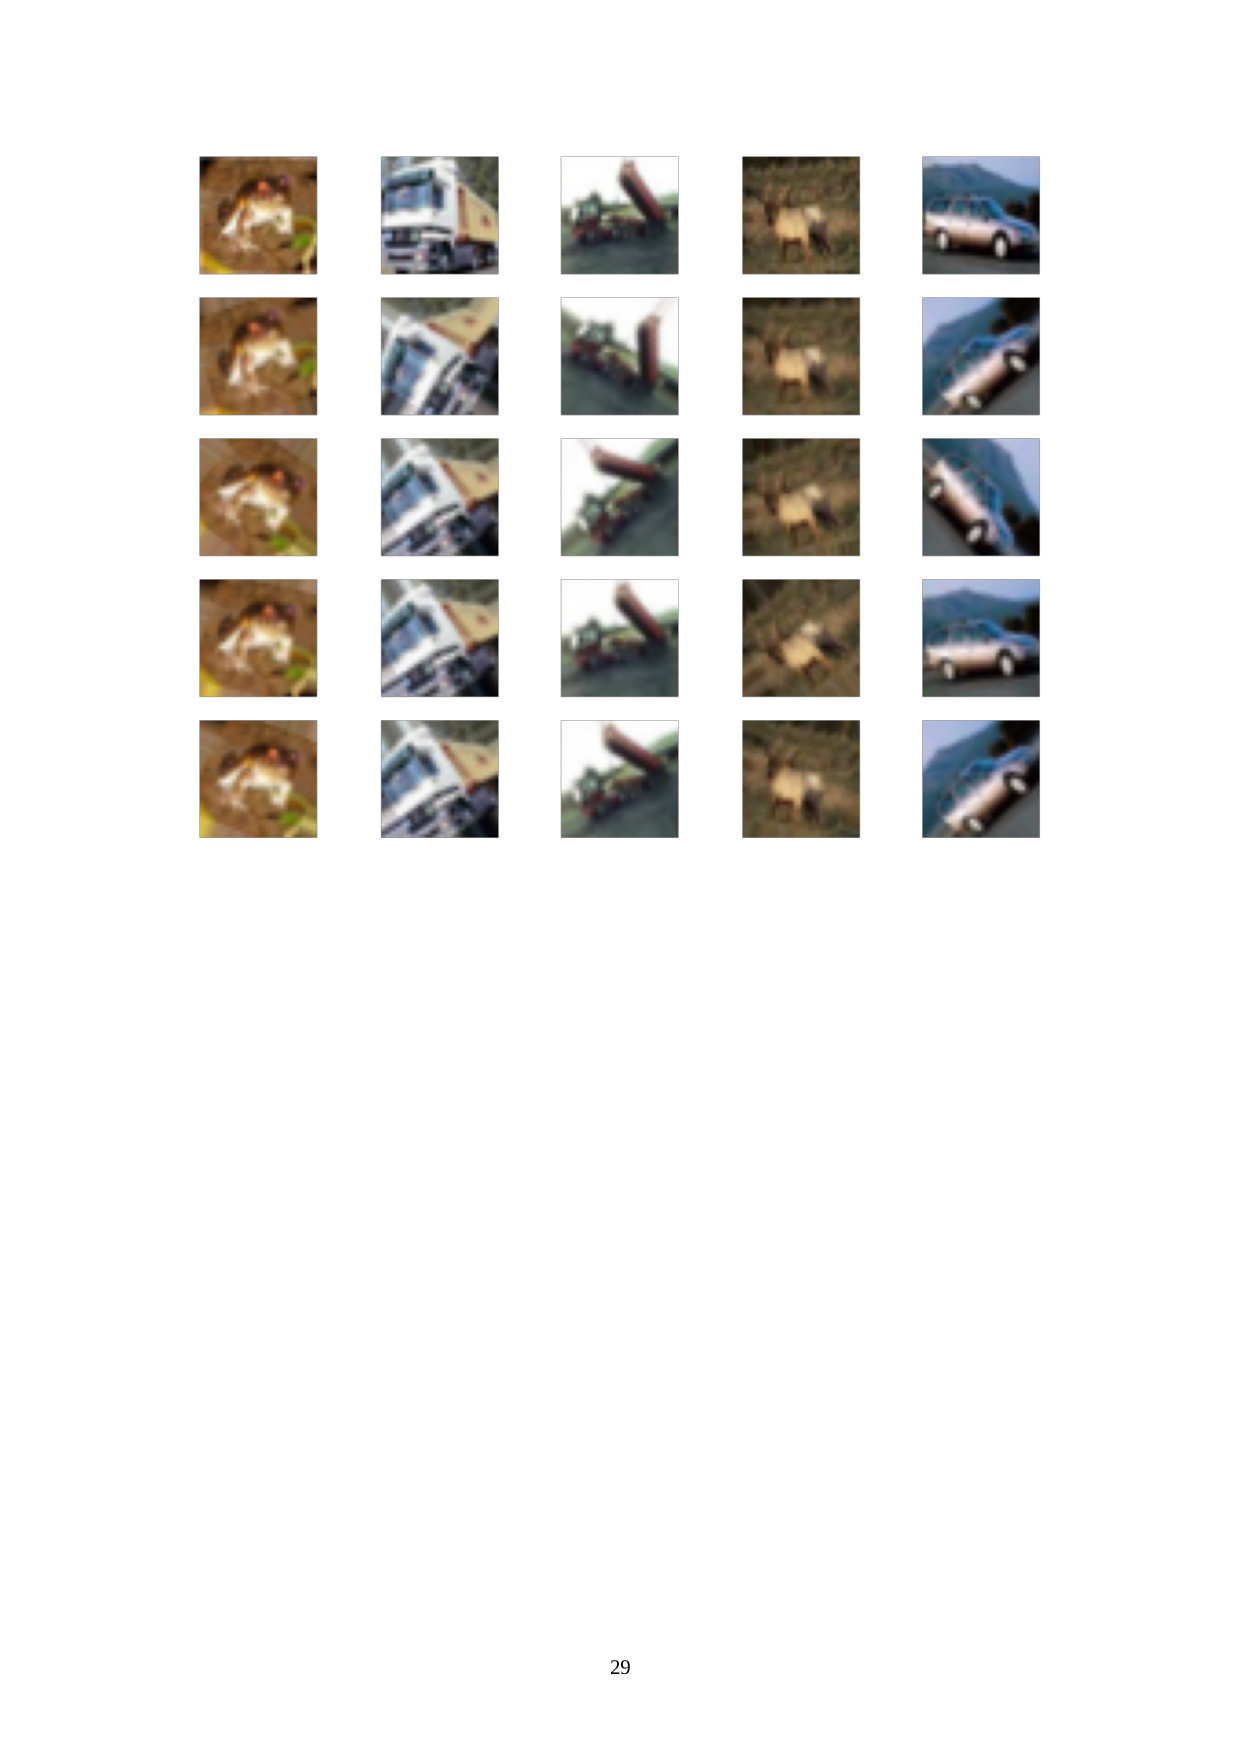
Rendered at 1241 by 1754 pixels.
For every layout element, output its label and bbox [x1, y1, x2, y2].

picture [189, 146, 1051, 849]
